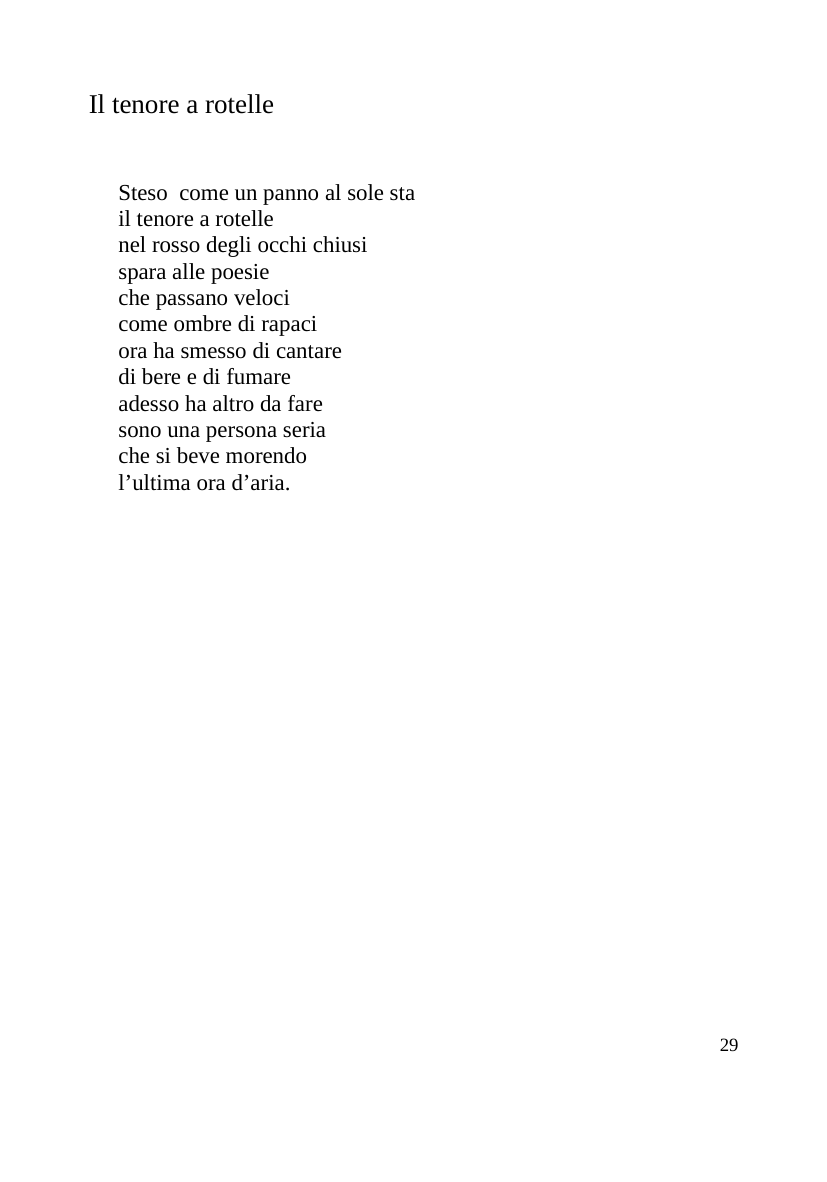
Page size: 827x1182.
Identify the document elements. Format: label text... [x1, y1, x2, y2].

text Steso come un panno al sole sta [88, 179, 738, 205]
text l’ultima ora d’aria. [88, 469, 738, 495]
text adesso ha altro da fare [88, 389, 738, 416]
text spara alle poesie [88, 258, 738, 284]
text il tenore a rotelle [88, 205, 738, 231]
text come ombre di rapaci [88, 311, 738, 337]
text nel rosso degli occhi chiusi [88, 231, 738, 258]
text che si beve morendo [88, 442, 738, 469]
text sono una persona seria [88, 416, 738, 442]
text Il tenore a rotelle [88, 88, 738, 120]
text di bere e di fumare [88, 363, 738, 389]
text ora ha smesso di cantare [88, 337, 738, 363]
text che passano veloci [88, 284, 738, 311]
